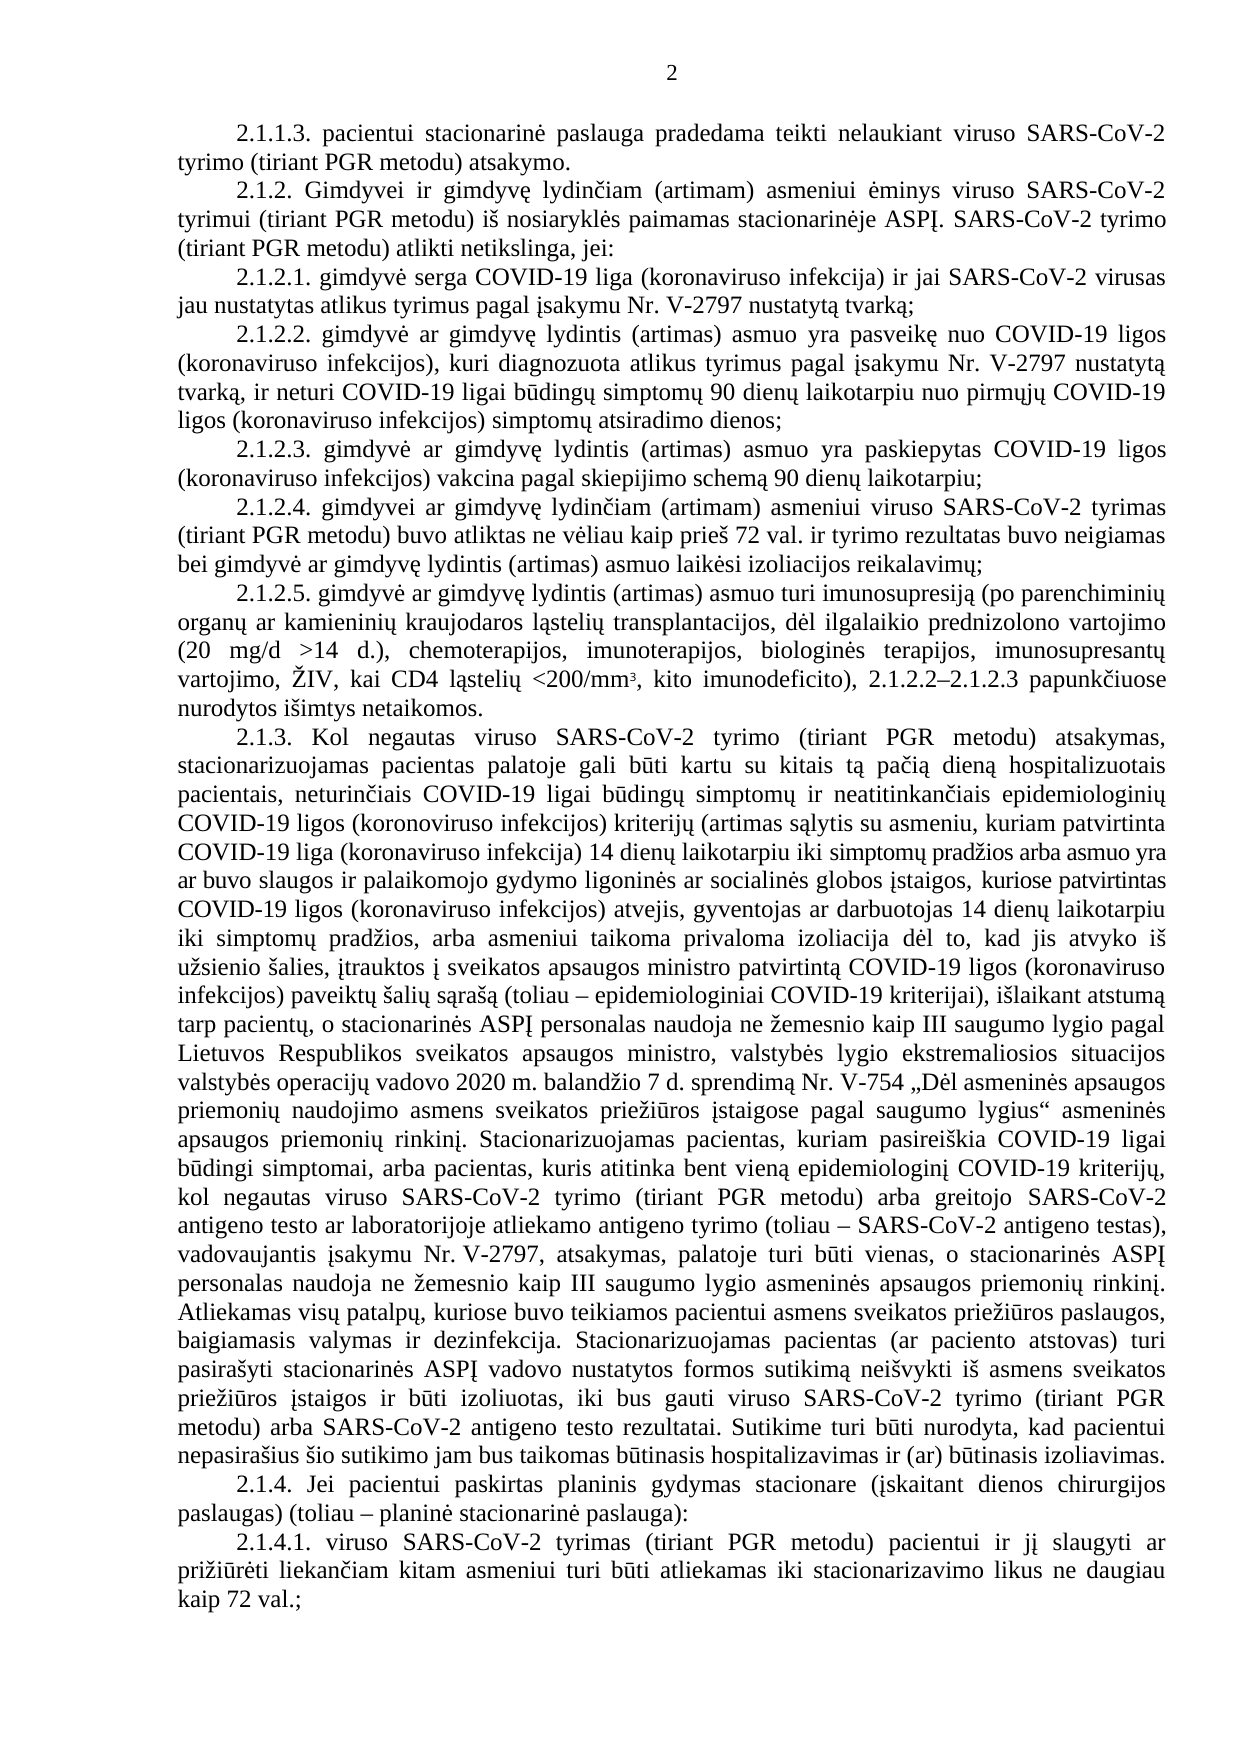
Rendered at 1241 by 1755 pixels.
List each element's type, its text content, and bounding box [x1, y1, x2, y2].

text 2.1.2.2. gimdyvė ar gimdyvę lydintis (artimas) asmuo yra pasveikę nuo COVID-19 ligos (koronaviruso infekcijos), kuri diagnozuota atlikus tyrimus pagal įsakymu Nr. V-2797 nustatytą tvarką, ir neturi COVID-19 ligai būdingų simptomų 90 dienų laikotarpiu nuo pirmųjų COVID-19 ligos (koronaviruso infekcijos) simptomų atsiradimo dienos; [177, 319, 1167, 434]
text 2.1.4. Jei pacientui paskirtas planinis gydymas stacionare (įskaitant dienos chirurgijos paslaugas) (toliau – planinė stacionarinė paslauga): [177, 1469, 1167, 1527]
text 2.1.2.5. gimdyvė ar gimdyvę lydintis (artimas) asmuo turi imunosupresiją (po parenchiminių organų ar kamieninių kraujodaros ląstelių transplantacijos, dėl ilgalaikio prednizolono vartojimo (20 mg/d >14 d.), chemoterapijos, imunoterapijos, biologinės terapijos, imunosupresantų vartojimo, ŽIV, kai CD4 ląstelių <200/mm3, kito imunodeficito), 2.1.2.2–2.1.2.3 papunkčiuose nurodytos išimtys netaikomos. [177, 578, 1167, 722]
text 2.1.3. Kol negautas viruso SARS-CoV-2 tyrimo (tiriant PGR metodu) atsakymas, stacionarizuojamas pacientas palatoje gali būti kartu su kitais tą pačią dieną hospitalizuotais pacientais, neturinčiais COVID-19 ligai būdingų simptomų ir neatitinkančiais epidemiologinių COVID-19 ligos (koronoviruso infekcijos) kriterijų (artimas sąlytis su asmeniu, kuriam patvirtinta COVID-19 liga (koronaviruso infekcija) 14 dienų laikotarpiu iki simptomų pradžios arba asmuo yra ar buvo slaugos ir palaikomojo gydymo ligoninės ar socialinės globos įstaigos, kuriose patvirtintas COVID-19 ligos (koronaviruso infekcijos) atvejis, gyventojas ar darbuotojas 14 dienų laikotarpiu iki simptomų pradžios, arba asmeniui taikoma privaloma izoliacija dėl to, kad jis atvyko iš užsienio šalies, įtrauktos į sveikatos apsaugos ministro patvirtintą COVID-19 ligos (koronaviruso infekcijos) paveiktų šalių sąrašą (toliau – epidemiologiniai COVID-19 kriterijai), išlaikant atstumą tarp pacientų, o stacionarinės ASPĮ personalas naudoja ne žemesnio kaip III saugumo lygio pagal Lietuvos Respublikos sveikatos apsaugos ministro, valstybės lygio ekstremaliosios situacijos valstybės operacijų vadovo 2020 m. balandžio 7 d. sprendimą Nr. V-754 „Dėl asmeninės apsaugos priemonių naudojimo asmens sveikatos priežiūros įstaigose pagal saugumo lygius“ asmeninės apsaugos priemonių rinkinį. Stacionarizuojamas pacientas, kuriam pasireiškia COVID-19 ligai būdingi simptomai, arba pacientas, kuris atitinka bent vieną epidemiologinį COVID-19 kriterijų, kol negautas viruso SARS-CoV-2 tyrimo (tiriant PGR metodu) arba greitojo SARS-CoV-2 antigeno testo ar laboratorijoje atliekamo antigeno tyrimo (toliau – SARS-CoV-2 antigeno testas), vadovaujantis įsakymu Nr. V-2797, atsakymas, palatoje turi būti vienas, o stacionarinės ASPĮ personalas naudoja ne žemesnio kaip III saugumo lygio asmeninės apsaugos priemonių rinkinį. Atliekamas visų patalpų, kuriose buvo teikiamos pacientui asmens sveikatos priežiūros paslaugos, baigiamasis valymas ir dezinfekcija. Stacionarizuojamas pacientas (ar paciento atstovas) turi pasirašyti stacionarinės ASPĮ vadovo nustatytos formos sutikimą neišvykti iš asmens sveikatos priežiūros įstaigos ir būti izoliuotas, iki bus gauti viruso SARS-CoV-2 tyrimo (tiriant PGR metodu) arba SARS-CoV-2 antigeno testo rezultatai. Sutikime turi būti nurodyta, kad pacientui nepasirašius šio sutikimo jam bus taikomas būtinasis hospitalizavimas ir (ar) būtinasis izoliavimas. [177, 722, 1167, 1469]
text 2.1.1.3. pacientui stacionarinė paslauga pradedama teikti nelaukiant viruso SARS-CoV-2 tyrimo (tiriant PGR metodu) atsakymo. [177, 118, 1167, 176]
text 2.1.2.1. gimdyvė serga COVID-19 liga (koronaviruso infekcija) ir jai SARS-CoV-2 virusas jau nustatytas atlikus tyrimus pagal įsakymu Nr. V-2797 nustatytą tvarką; [177, 262, 1167, 319]
text 2.1.2.3. gimdyvė ar gimdyvę lydintis (artimas) asmuo yra paskiepytas COVID-19 ligos (koronaviruso infekcijos) vakcina pagal skiepijimo schemą 90 dienų laikotarpiu; [177, 434, 1167, 492]
text 2.1.4.1. viruso SARS-CoV-2 tyrimas (tiriant PGR metodu) pacientui ir jį slaugyti ar prižiūrėti liekančiam kitam asmeniui turi būti atliekamas iki stacionarizavimo likus ne daugiau kaip 72 val.; [177, 1527, 1167, 1613]
text 2.1.2. Gimdyvei ir gimdyvę lydinčiam (artimam) asmeniui ėminys viruso SARS-CoV-2 tyrimui (tiriant PGR metodu) iš nosiaryklės paimamas stacionarinėje ASPĮ. SARS-CoV-2 tyrimo (tiriant PGR metodu) atlikti netikslinga, jei: [177, 176, 1167, 262]
text 2.1.2.4. gimdyvei ar gimdyvę lydinčiam (artimam) asmeniui viruso SARS-CoV-2 tyrimas (tiriant PGR metodu) buvo atliktas ne vėliau kaip prieš 72 val. ir tyrimo rezultatas buvo neigiamas bei gimdyvė ar gimdyvę lydintis (artimas) asmuo laikėsi izoliacijos reikalavimų; [177, 492, 1167, 578]
